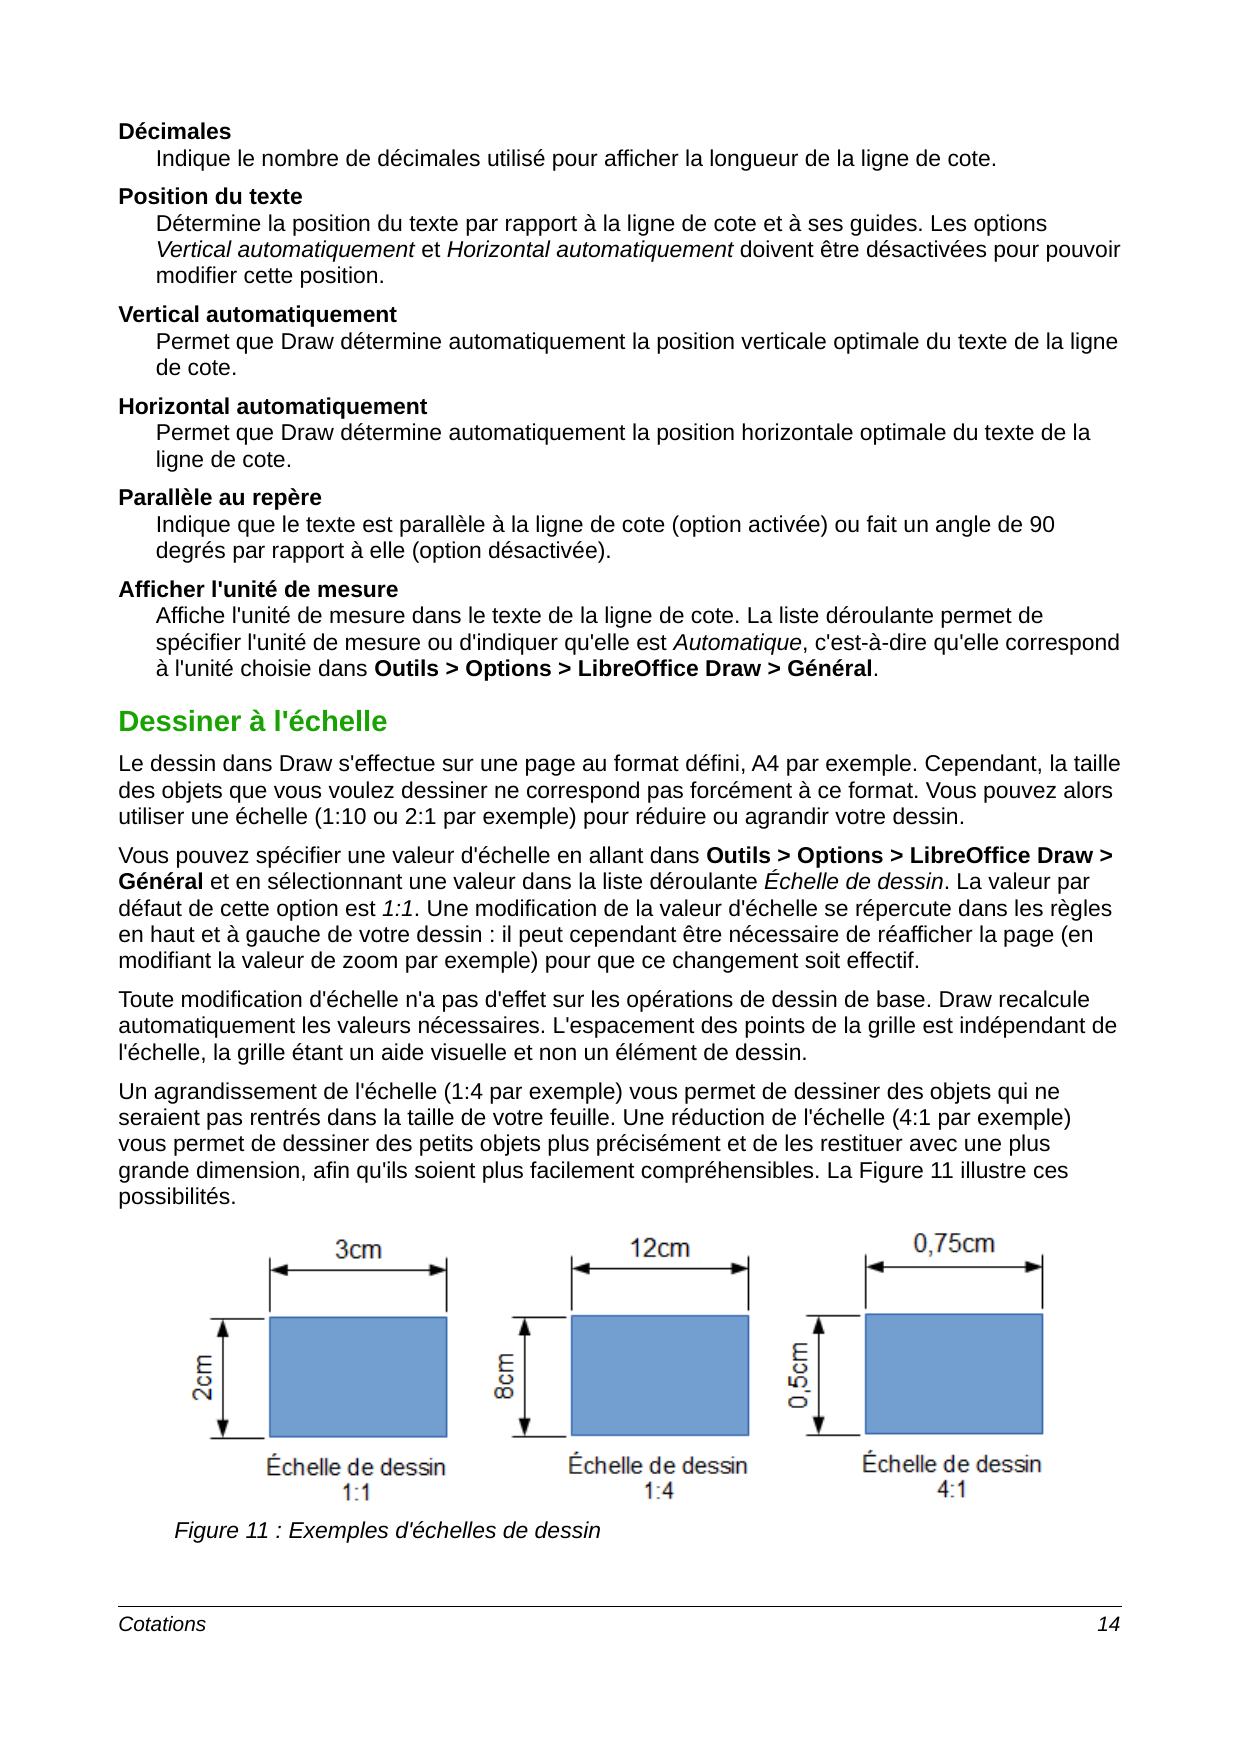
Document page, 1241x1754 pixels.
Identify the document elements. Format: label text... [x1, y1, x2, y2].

text Indique que le texte est parallèle à la ligne de cote (option activée) ou fait un angle de 90 degrés par rapport à elle (option désactivée). [156, 511, 1122, 563]
text Permet que Draw détermine automatiquement la position verticale optimale du texte de la ligne de cote. [156, 328, 1122, 380]
text Détermine la position du texte par rapport à la ligne de cote et à ses guides. Les options Vertical automatiquement et Horizontal automatiquement doivent être désactivées pour pouvoir modifier cette position. [156, 210, 1122, 289]
text Décimales [118, 118, 1122, 144]
picture [174, 1222, 1067, 1518]
text Afficher l'unité de mesure [118, 576, 1122, 602]
text Position du texte [118, 183, 1122, 210]
text Vertical automatiquement [118, 301, 1122, 328]
text Vous pouvez spécifier une valeur d'échelle en allant dans Outils > Options > LibreOffice Draw > Général et en sélectionnant une valeur dans la liste déroulante Échelle de dessin. La valeur par défaut de cette option est 1:1. Une modification de la valeur d'échelle se répercute dans les règles en haut et à gauche de votre dessin : il peut cependant être nécessaire de réafficher la page (en modifiant la valeur de zoom par exemple) pour que ce changement soit effectif. [118, 842, 1122, 974]
text Indique le nombre de décimales utilisé pour afficher la longueur de la ligne de cote. [156, 144, 1122, 171]
text Un agrandissement de l'échelle (1:4 par exemple) vous permet de dessiner des objets qui ne seraient pas rentrés dans la taille de votre feuille. Une réduction de l'échelle (4:1 par exemple) vous permet de dessiner des petits objets plus précisément et de les restituer avec une plus grande dimension, afin qu'ils soient plus facilement compréhensibles. La Figure 11 illustre ces possibilités. [118, 1078, 1122, 1209]
text Horizontal automatiquement [118, 393, 1122, 419]
text Permet que Draw détermine automatiquement la position horizontale optimale du texte de la ligne de cote. [156, 419, 1122, 472]
text Le dessin dans Draw s'effectue sur une page au format défini, A4 par exemple. Cependant, la taille des objets que vous voulez dessiner ne correspond pas forcément à ce format. Vous pouvez alors utiliser une échelle (1:10 ou 2:1 par exemple) pour réduire ou agrandir votre dessin. [118, 750, 1122, 829]
text Figure 11 : Exemples d'échelles de dessin [174, 1518, 1066, 1544]
text Parallèle au repère [118, 484, 1122, 511]
text Toute modification d'échelle n'a pas d'effet sur les opérations de dessin de base. Draw recalcule automatiquement les valeurs nécessaires. L'espacement des points de la grille est indépendant de l'échelle, la grille étant un aide visuelle et non un élément de dessin. [118, 986, 1122, 1065]
subtitle Dessiner à l'échelle [118, 704, 1122, 738]
text Affiche l'unité de mesure dans le texte de la ligne de cote. La liste déroulante permet de spécifier l'unité de mesure ou d'indiquer qu'elle est Automatique, c'est-à-dire qu'elle correspond à l'unité choisie dans Outils > Options > LibreOffice Draw > Général. [156, 602, 1122, 681]
